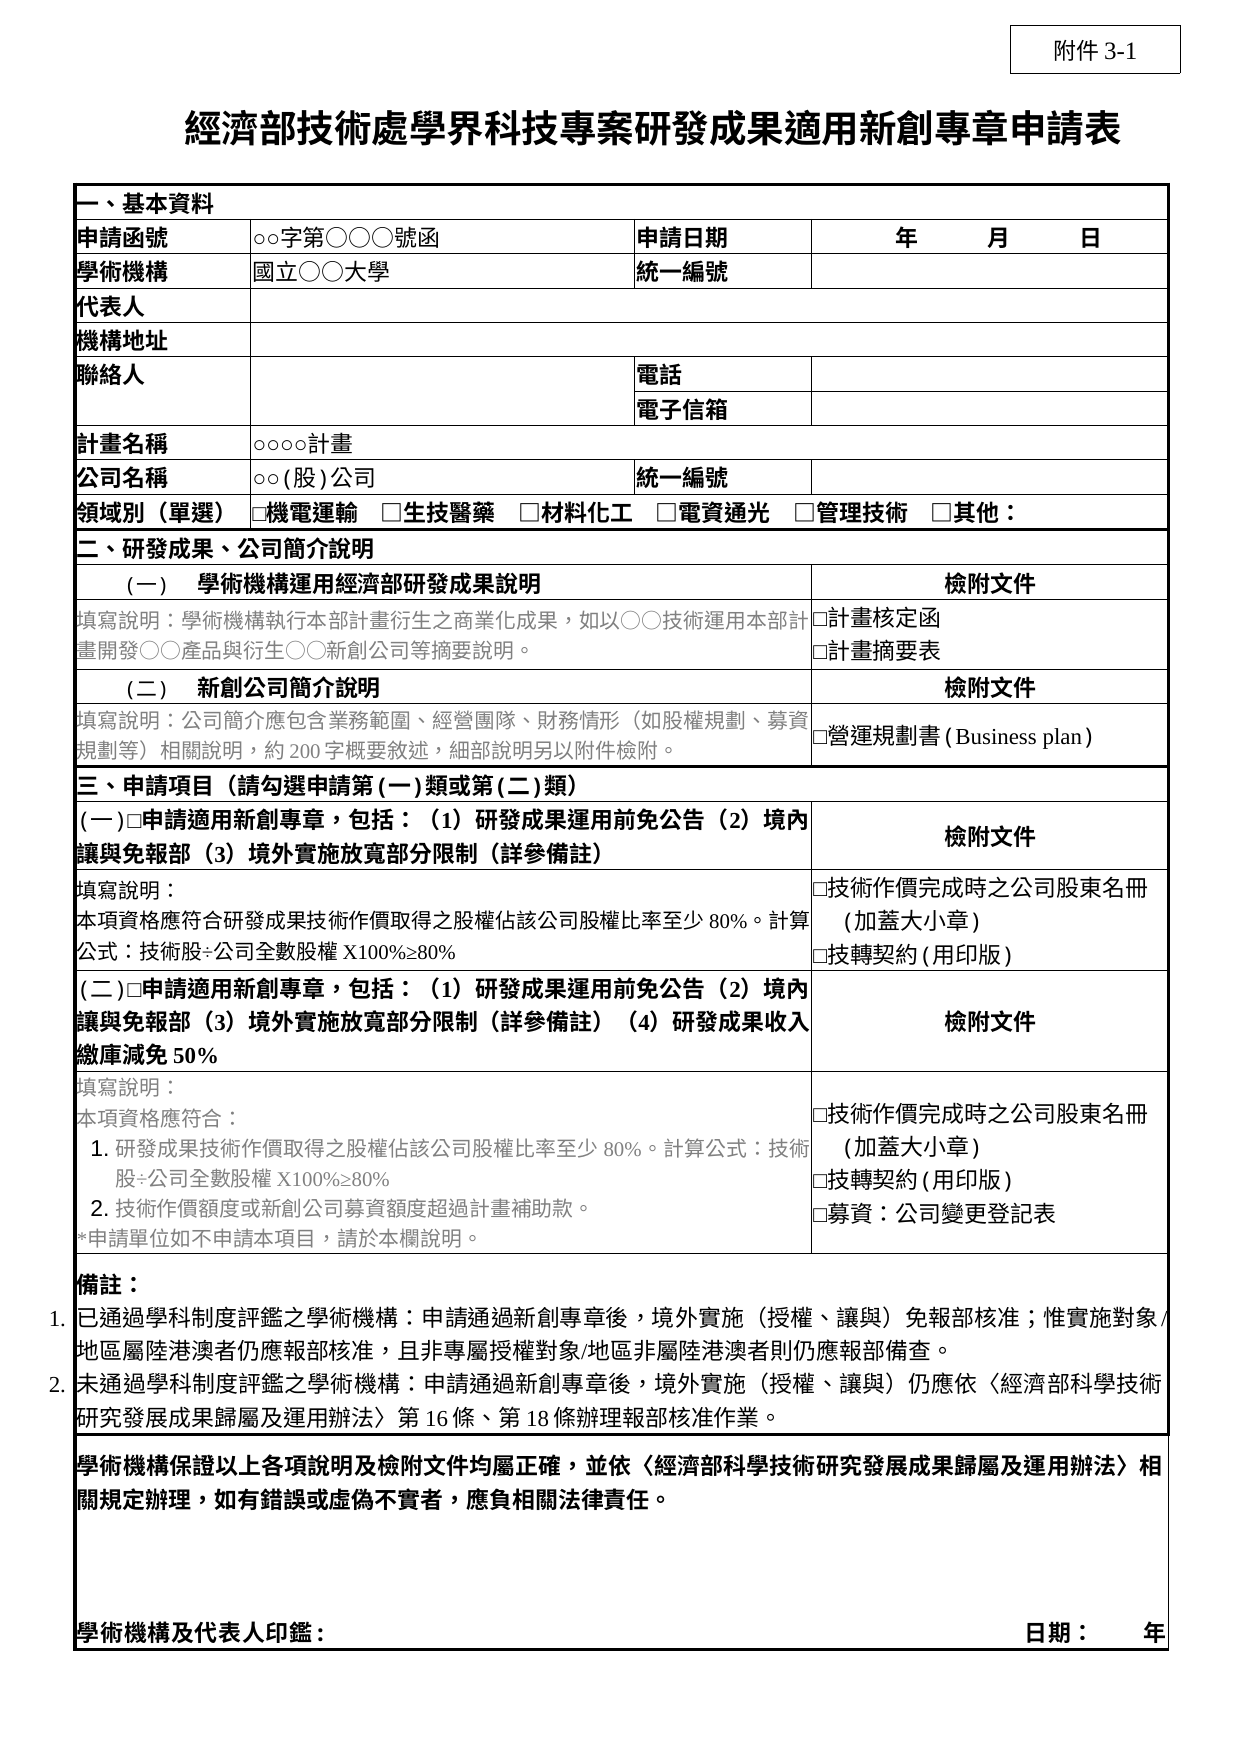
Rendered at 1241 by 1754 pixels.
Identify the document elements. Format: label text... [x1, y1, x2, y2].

table_cell 統一編號 [635, 254, 811, 287]
table_cell 計畫名稱 [77, 426, 250, 459]
text 經濟部技術處學界科技專案研發成果適用新創專章申請表 [141, 99, 1165, 153]
table_cell 學術機構 [77, 254, 250, 287]
table_cell 國立○○大學 [251, 254, 634, 287]
table_cell 申請函號 [77, 220, 250, 253]
table_cell 申請日期 [635, 220, 811, 253]
table_cell 統一編號 [635, 460, 811, 494]
table_cell 學術機構運用經濟部研發成果說明 [77, 565, 811, 599]
table_cell 檢附文件 [812, 565, 1167, 599]
table_cell [251, 323, 1167, 356]
table_header 一、基本資料 [77, 186, 1167, 219]
table_cell 三、申請項目（請勾選申請第(一)類或第(二)類） [77, 768, 1167, 801]
table_cell 領域別（單選） [77, 495, 250, 528]
table_cell 機構地址 [77, 323, 250, 356]
table_cell ○○字第○○○號函 [251, 220, 634, 253]
table_cell ○○○○計畫 [251, 426, 1167, 459]
table_cell 填寫說明： 本項資格應符合： 研發成果技術作價取得之股權佔該公司股權比率至少80%。計算公式：技術股÷公司全數股權X100%≥80% 技術作價額度或新創公司募資額度超過計畫補助款。 *申請單位如不申請本項目，請於本欄說明。 [77, 1072, 811, 1253]
table_cell [812, 254, 1167, 287]
table_cell ○○(股)公司 [251, 460, 634, 494]
table_cell 年 月 日 [812, 220, 1167, 253]
table_cell 填寫說明： 本項資格應符合研發成果技術作價取得之股權佔該公司股權比率至少80%。計算公式：技術股÷公司全數股權X100%≥80% [77, 870, 811, 970]
table_cell [812, 392, 1167, 425]
table_cell 檢附文件 [812, 670, 1167, 703]
table_cell 學術機構保證以上各項說明及檢附文件均屬正確，並依〈經濟部科學技術研究發展成果歸屬及運用辦法〉相關規定辦理，如有錯誤或虛偽不實者，應負相關法律責任。 學術機構及代表人印鑑: 日期： 年 [77, 1436, 1168, 1648]
table_cell □機電運輸 □生技醫藥 □材料化工 □電資通光 □管理技術 □其他： [251, 495, 1167, 528]
table_cell □技術作價完成時之公司股東名冊(加蓋大小章) □技轉契約(用印版) [812, 870, 1167, 970]
table_cell 填寫說明：公司簡介應包含業務範圍、經營團隊、財務情形（如股權規劃、募資規劃等）相關說明，約200字概要敘述，細部說明另以附件檢附。 [77, 704, 811, 765]
table_cell 填寫說明：學術機構執行本部計畫衍生之商業化成果，如以○○技術運用本部計畫開發○○產品與衍生○○新創公司等摘要說明。 [77, 600, 811, 669]
table_cell □計畫核定函 □計畫摘要表 [812, 600, 1167, 669]
table_cell 新創公司簡介說明 [77, 670, 811, 703]
table_cell 電話 [635, 357, 811, 391]
table_cell 備註： 已通過學科制度評鑑之學術機構：申請通過新創專章後，境外實施（授權、讓與）免報部核准；惟實施對象/地區屬陸港澳者仍應報部核准，且非專屬授權對象/地區非屬陸港澳者則仍應報部備查。 未通過學科制度評鑑之學術機構：申請通過新創專章後，境外實施（授權、讓與）仍應依〈經濟部科學技術研究發展成果歸屬及運用辦法〉第16條、第18條辦理報部核准作業。 [77, 1254, 1167, 1433]
table_cell (一)□申請適用新創專章，包括：（1）研發成果運用前免公告（2）境內讓與免報部（3）境外實施放寬部分限制（詳參備註） [77, 802, 811, 869]
table_cell 代表人 [77, 289, 250, 322]
table_cell 檢附文件 [812, 971, 1167, 1071]
table_cell 電子信箱 [635, 392, 811, 425]
table_cell □技術作價完成時之公司股東名冊(加蓋大小章) □技轉契約(用印版) □募資：公司變更登記表 [812, 1072, 1167, 1253]
table_cell [251, 357, 634, 425]
table_cell 聯絡人 [77, 357, 250, 425]
table_cell (二)□申請適用新創專章，包括：（1）研發成果運用前免公告（2）境內讓與免報部（3）境外實施放寬部分限制（詳參備註）（4）研發成果收入繳庫減免50% [77, 971, 811, 1071]
table_cell 檢附文件 [812, 802, 1167, 869]
table_cell 公司名稱 [77, 460, 250, 494]
table_cell [812, 460, 1167, 494]
table_cell □營運規劃書(Business plan) [812, 704, 1167, 765]
table_cell 二、研發成果、公司簡介說明 [77, 531, 1167, 564]
table_cell [251, 289, 1167, 322]
table_cell [812, 357, 1167, 391]
